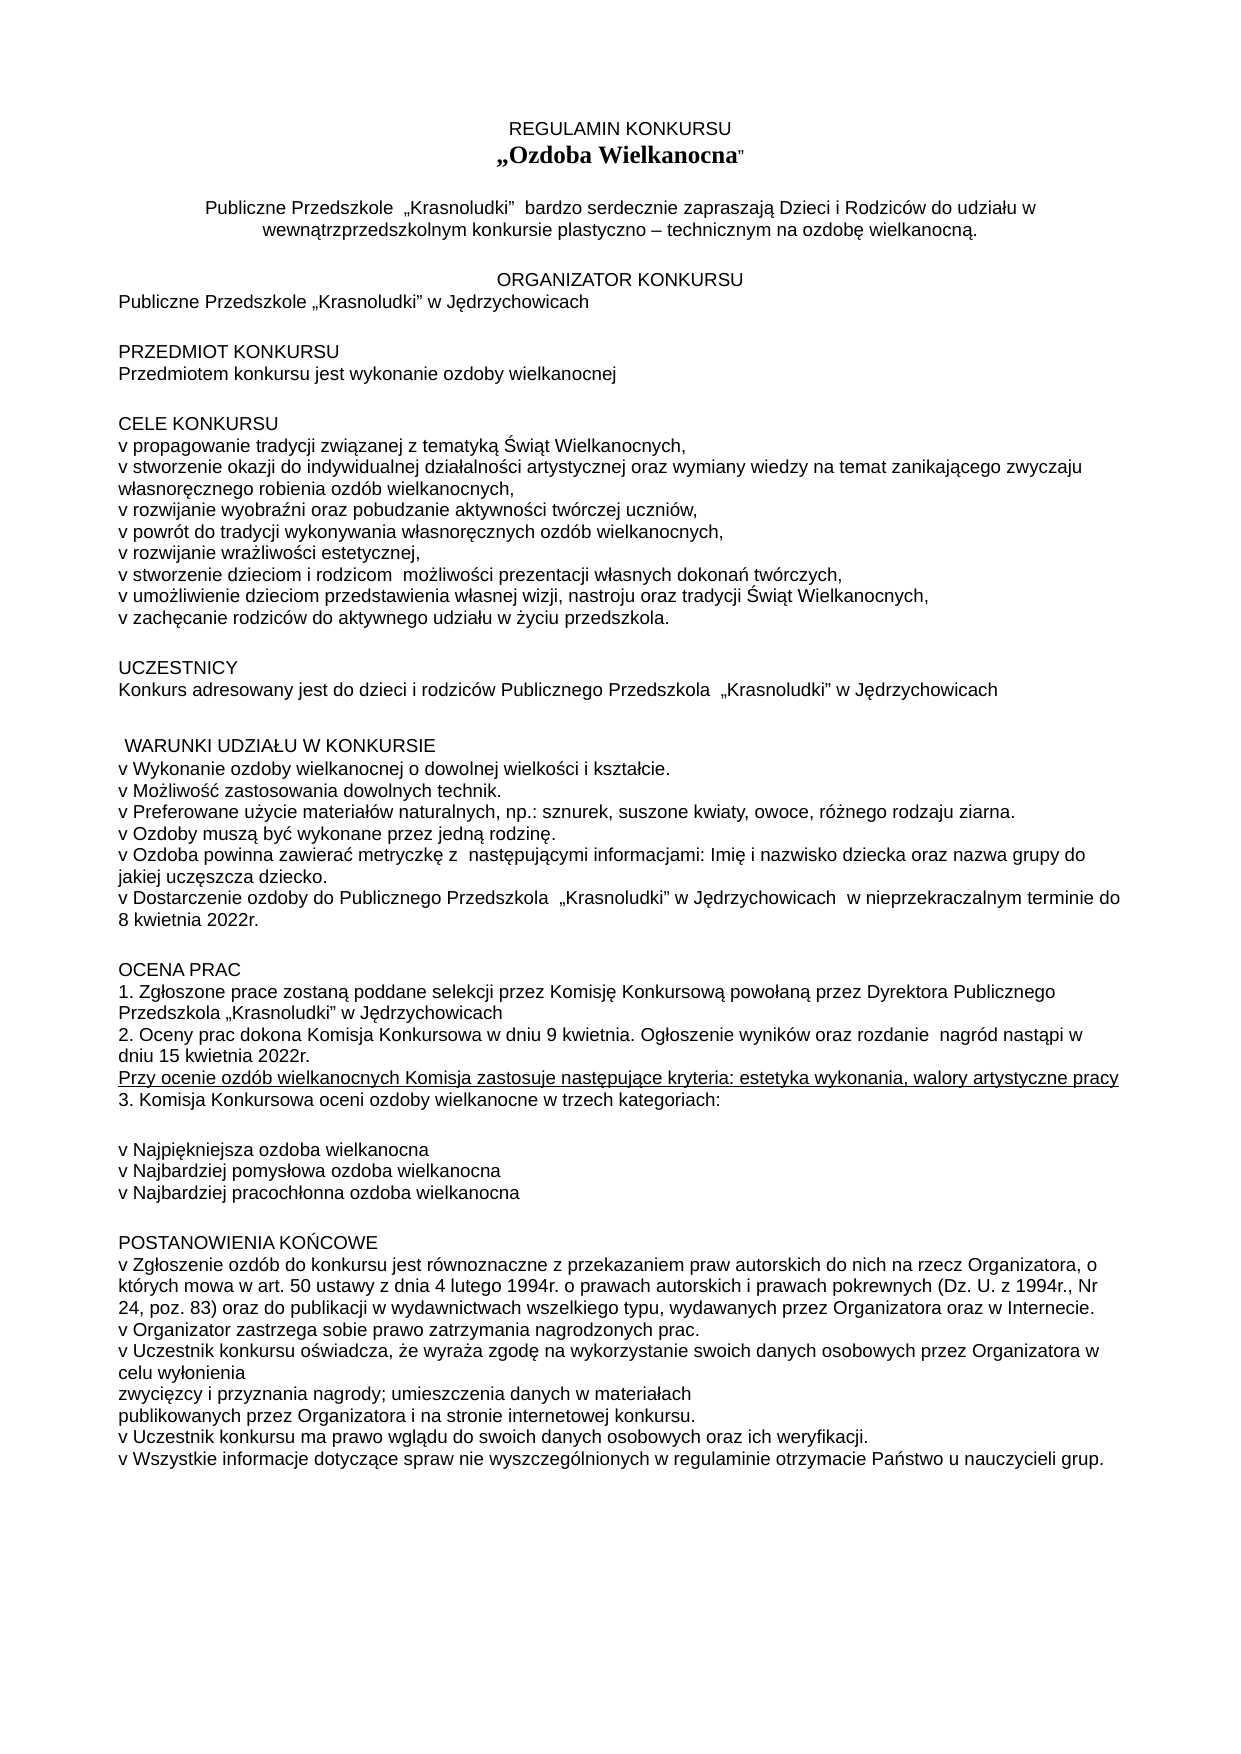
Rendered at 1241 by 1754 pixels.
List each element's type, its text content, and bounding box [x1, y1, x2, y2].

text Konkurs adresowany jest do dzieci i rodziców Publicznego Przedszkola „Krasnoludki” w Jędrzychowicach [118, 679, 1122, 700]
text Przy ocenie ozdób wielkanocnych Komisja zastosuje następujące kryteria: estetyka wykonania, walory artystyczne pracy [118, 1067, 1122, 1088]
text v Preferowane użycie materiałów naturalnych, np.: sznurek, suszone kwiaty, owoce, różnego rodzaju ziarna. [118, 801, 1122, 822]
text v Możliwość zastosowania dowolnych technik. [118, 779, 1122, 801]
text v powrót do tradycji wykonywania własnoręcznych ozdób wielkanocnych, [118, 521, 1122, 542]
text v rozwijanie wrażliwości estetycznej, [118, 542, 1122, 564]
text v Dostarczenie ozdoby do Publicznego Przedszkola „Krasnoludki” w Jędrzychowicach w nieprzekraczalnym terminie do 8 kwietnia 2022r. [118, 887, 1122, 930]
text v Wszystkie informacje dotyczące spraw nie wyszczególnionych w regulaminie otrzymacie Państwo u nauczycieli grup. [118, 1448, 1122, 1469]
text v propagowanie tradycji związanej z tematyką Świąt Wielkanocnych, [118, 434, 1122, 456]
text v Uczestnik konkursu ma prawo wglądu do swoich danych osobowych oraz ich weryfikacji. [118, 1426, 1122, 1448]
text publikowanych przez Organizatora i na stronie internetowej konkursu. [118, 1405, 1122, 1426]
text v umożliwienie dzieciom przedstawienia własnej wizji, nastroju oraz tradycji Świąt Wielkanocnych, [118, 585, 1122, 607]
text Publiczne Przedszkole „Krasnoludki” bardzo serdecznie zapraszają Dzieci i Rodziców do udziału w wewnątrzprzedszkolnym konkursie plastyczno – technicznym na ozdobę wielkanocną. [118, 197, 1122, 240]
text v Ozdoby muszą być wykonane przez jedną rodzinę. [118, 822, 1122, 844]
text CELE KONKURSU [118, 413, 1122, 434]
text v stworzenie okazji do indywidualnej działalności artystycznej oraz wymiany wiedzy na temat zanikającego zwyczaju własnoręcznego robienia ozdób wielkanocnych, [118, 456, 1122, 499]
text „Ozdoba Wielkanocna” [118, 140, 1122, 168]
text POSTANOWIENIA KOŃCOWE [118, 1232, 1122, 1254]
text Publiczne Przedszkole „Krasnoludki” w Jędrzychowicach [118, 291, 1122, 312]
text v Ozdoba powinna zawierać metryczkę z następującymi informacjami: Imię i nazwisko dziecka oraz nazwa grupy do jakiej uczęszcza dziecko. [118, 844, 1122, 887]
text PRZEDMIOT KONKURSU [118, 341, 1122, 362]
text v Zgłoszenie ozdób do konkursu jest równoznaczne z przekazaniem praw autorskich do nich na rzecz Organizatora, o których mowa w art. 50 ustawy z dnia 4 lutego 1994r. o prawach autorskich i prawach pokrewnych (Dz. U. z 1994r., Nr 24, poz. 83) oraz do publikacji w wydawnictwach wszelkiego typu, wydawanych przez Organizatora oraz w Internecie. [118, 1254, 1122, 1318]
text ORGANIZATOR KONKURSU [118, 269, 1122, 291]
text v Wykonanie ozdoby wielkanocnej o dowolnej wielkości i kształcie. [118, 758, 1122, 779]
text v Najbardziej pracochłonna ozdoba wielkanocna [118, 1182, 1122, 1203]
text v Najpiękniejsza ozdoba wielkanocna [118, 1139, 1122, 1160]
text REGULAMIN KONKURSU [118, 118, 1122, 140]
text OCENA PRAC [118, 959, 1122, 981]
text v Najbardziej pomysłowa ozdoba wielkanocna [118, 1160, 1122, 1182]
text WARUNKI UDZIAŁU W KONKURSIE [118, 729, 1122, 758]
text UCZESTNICY [118, 657, 1122, 679]
text v rozwijanie wyobraźni oraz pobudzanie aktywności twórczej uczniów, [118, 499, 1122, 521]
text zwycięzcy i przyznania nagrody; umieszczenia danych w materiałach [118, 1383, 1122, 1405]
text Przedmiotem konkursu jest wykonanie ozdoby wielkanocnej [118, 362, 1122, 384]
text 1. Zgłoszone prace zostaną poddane selekcji przez Komisję Konkursową powołaną przez Dyrektora Publicznego Przedszkola „Krasnoludki” w Jędrzychowicach [118, 981, 1122, 1024]
text v Uczestnik konkursu oświadcza, że wyraża zgodę na wykorzystanie swoich danych osobowych przez Organizatora w celu wyłonienia [118, 1340, 1122, 1383]
text v stworzenie dzieciom i rodzicom możliwości prezentacji własnych dokonań twórczych, [118, 564, 1122, 585]
text 3. Komisja Konkursowa oceni ozdoby wielkanocne w trzech kategoriach: [118, 1088, 1122, 1110]
text v zachęcanie rodziców do aktywnego udziału w życiu przedszkola. [118, 607, 1122, 628]
text 2. Oceny prac dokona Komisja Konkursowa w dniu 9 kwietnia. Ogłoszenie wyników oraz rozdanie nagród nastąpi w dniu 15 kwietnia 2022r. [118, 1024, 1122, 1067]
text v Organizator zastrzega sobie prawo zatrzymania nagrodzonych prac. [118, 1318, 1122, 1340]
